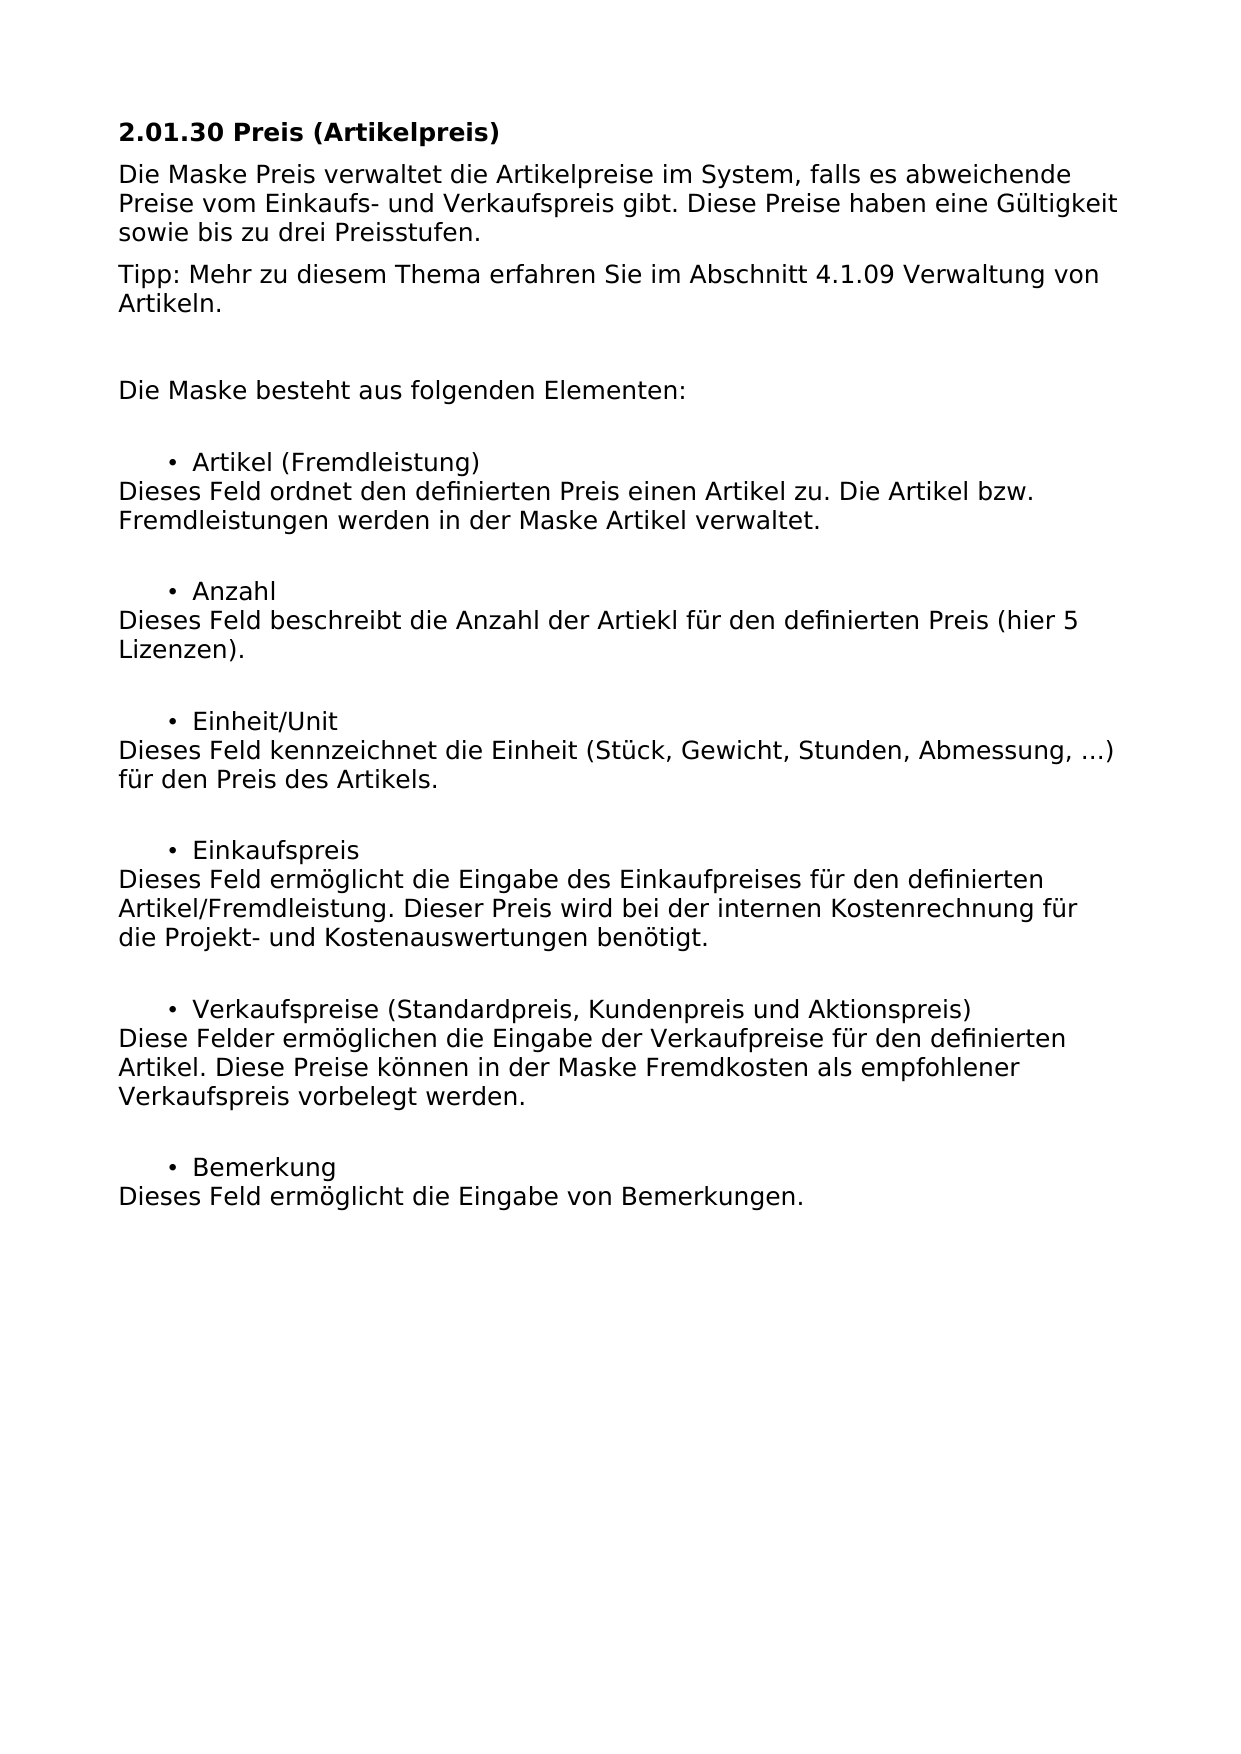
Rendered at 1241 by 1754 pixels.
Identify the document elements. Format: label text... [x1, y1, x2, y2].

text Tipp: Mehr zu diesem Thema erfahren Sie im Abschnitt 4.1.09 Verwaltung von Artikeln. [118, 260, 1122, 318]
text Diese Felder ermöglichen die Eingabe der Verkaufpreise für den definierten Artikel. Diese Preise können in der Maske Fremdkosten als empfohlener Verkaufspreis vorbelegt werden. [118, 1024, 1122, 1111]
text Dieses Feld kennzeichnet die Einheit (Stück, Gewicht, Stunden, Abmessung, ...) für den Preis des Artikels. [118, 736, 1122, 794]
text Dieses Feld ermöglicht die Eingabe von Bemerkungen. [118, 1183, 1122, 1212]
text Dieses Feld ordnet den definierten Preis einen Artikel zu. Die Artikel bzw. Fremdleistungen werden in der Maske Artikel verwaltet. [118, 477, 1122, 535]
list Artikel (Fremdleistung) [177, 448, 1122, 477]
list Einkaufspreis [177, 836, 1122, 865]
text Die Maske Preis verwaltet die Artikelpreise im System, falls es abweichende Preise vom Einkaufs- und Verkaufspreis gibt. Diese Preise haben eine Gültigkeit sowie bis zu drei Preisstufen. [118, 160, 1122, 247]
text 2.01.30 Preis (Artikelpreis) [118, 118, 1122, 147]
list Einheit/Unit [177, 707, 1122, 736]
list Anzahl [177, 577, 1122, 606]
list Verkaufspreise (Standardpreis, Kundenpreis und Aktionspreis) [177, 995, 1122, 1024]
text Dieses Feld ermöglicht die Eingabe des Einkaufpreises für den definierten Artikel/Fremdleistung. Dieser Preis wird bei der internen Kostenrechnung für die Projekt- und Kostenauswertungen benötigt. [118, 865, 1122, 953]
list Bemerkung [177, 1153, 1122, 1183]
text Dieses Feld beschreibt die Anzahl der Artiekl für den definierten Preis (hier 5 Lizenzen). [118, 606, 1122, 665]
text Die Maske besteht aus folgenden Elementen: [118, 377, 1122, 406]
